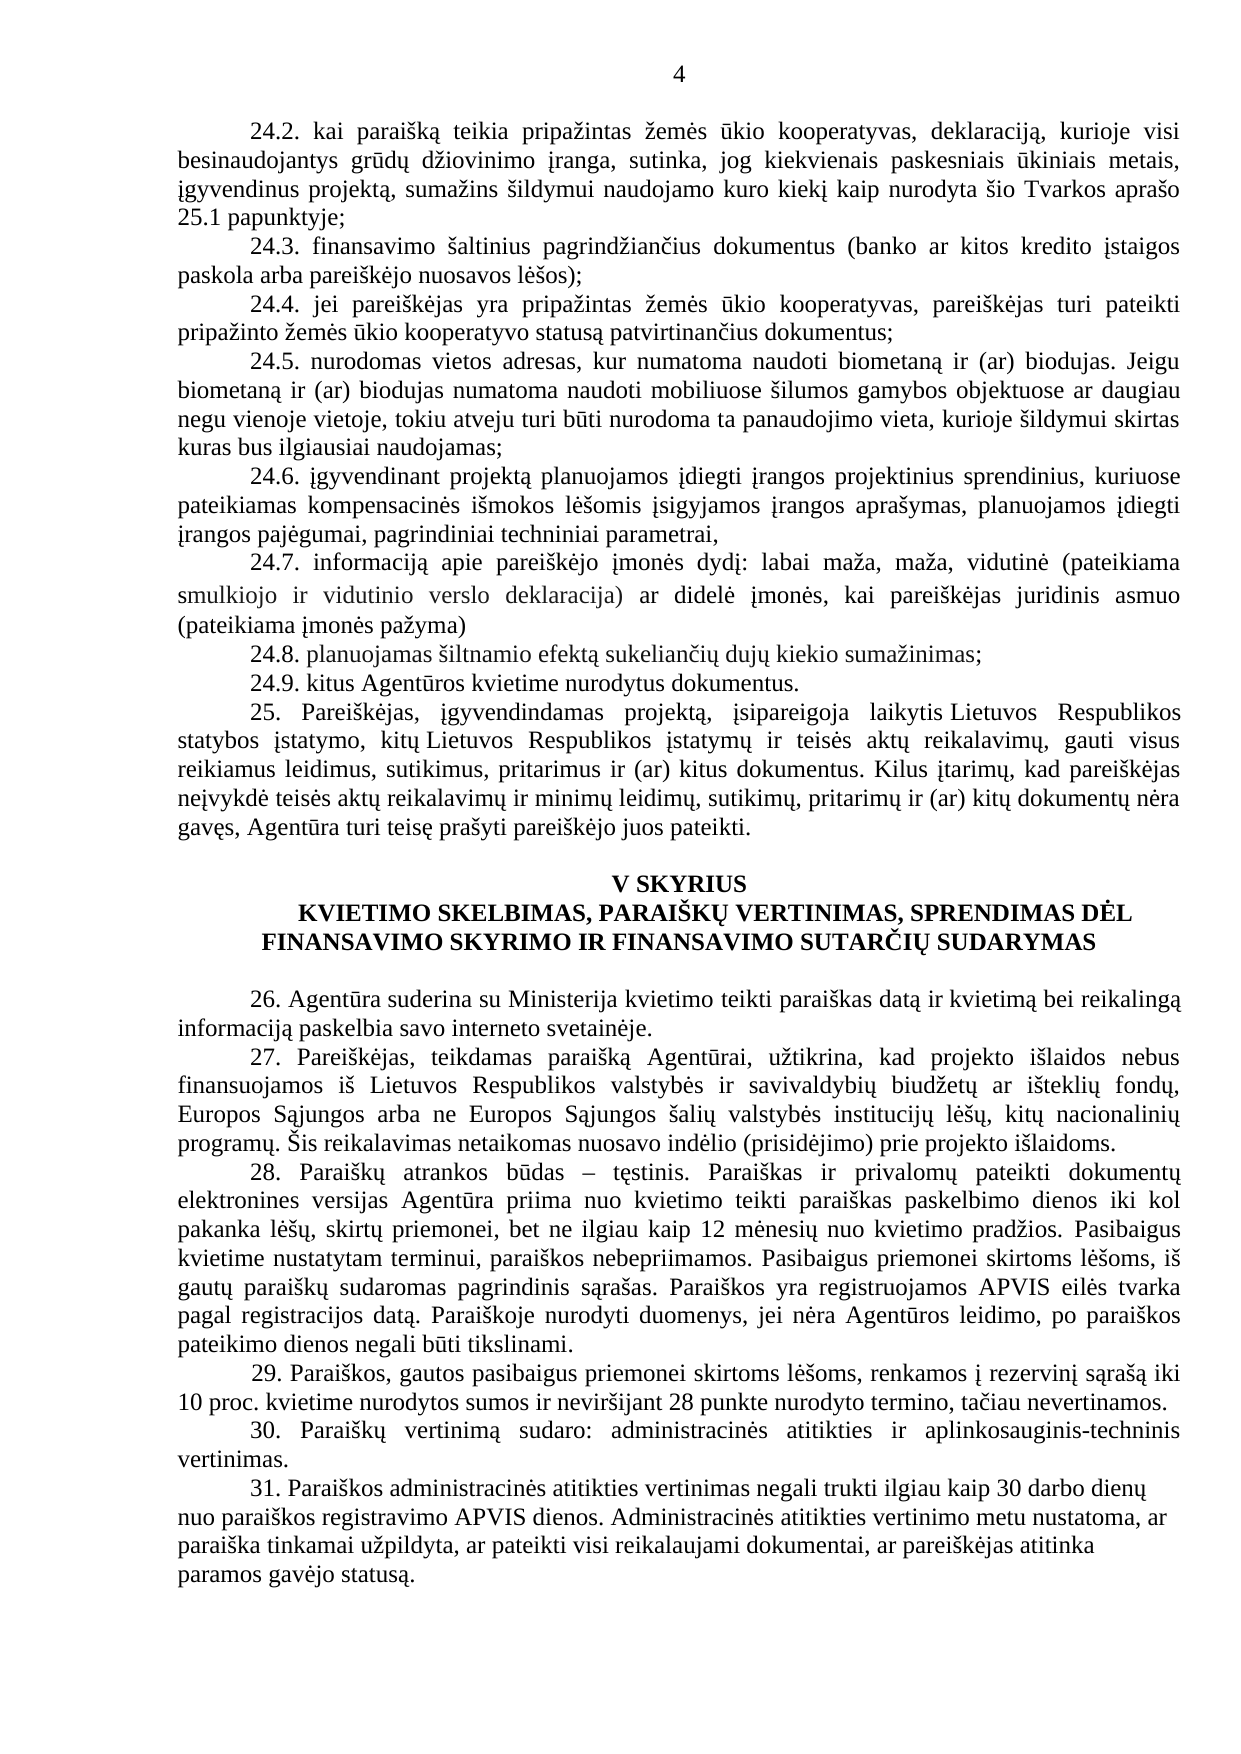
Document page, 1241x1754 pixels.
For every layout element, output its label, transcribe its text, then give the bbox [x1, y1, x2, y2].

text 25. Pareiškėjas, įgyvendindamas projektą, įsipareigoja laikytis Lietuvos Respublikos statybos įstatymo, kitų Lietuvos Respublikos įstatymų ir teisės aktų reikalavimų, gauti visus reikiamus leidimus, sutikimus, pritarimus ir (ar) kitus dokumentus. Kilus įtarimų, kad pareiškėjas neįvykdė teisės aktų reikalavimų ir minimų leidimų, sutikimų, pritarimų ir (ar) kitų dokumentų nėra gavęs, Agentūra turi teisę prašyti pareiškėjo juos pateikti. [177, 697, 1181, 840]
text V SKYRIUS [177, 869, 1181, 898]
text 30. Paraiškų vertinimą sudaro: administracinės atitikties ir aplinkosauginis-techninis vertinimas. [177, 1415, 1181, 1473]
text 24.6. įgyvendinant projektą planuojamos įdiegti įrangos projektinius sprendinius, kuriuose pateikiamas kompensacinės išmokos lėšomis įsigyjamos įrangos aprašymas, planuojamos įdiegti įrangos pajėgumai, pagrindiniai techniniai parametrai, [177, 461, 1181, 547]
text 24.8. planuojamas šiltnamio efektą sukeliančių dujų kiekio sumažinimas; [177, 639, 1181, 668]
text 24.2. kai paraišką teikia pripažintas žemės ūkio kooperatyvas, deklaraciją, kurioje visi besinaudojantys grūdų džiovinimo įranga, sutinka, jog kiekvienais paskesniais ūkiniais metais, įgyvendinus projektą, sumažins šildymui naudojamo kuro kiekį kaip nurodyta šio Tvarkos aprašo 25.1 papunktyje; [177, 116, 1181, 231]
text 24.3. finansavimo šaltinius pagrindžiančius dokumentus (banko ar kitos kredito įstaigos paskola arba pareiškėjo nuosavos lėšos); [177, 231, 1181, 289]
text 31. Paraiškos administracinės atitikties vertinimas negali trukti ilgiau kaip 30 darbo dienų nuo paraiškos registravimo APVIS dienos. Administracinės atitikties vertinimo metu nustatoma, ar paraiška tinkamai užpildyta, ar pateikti visi reikalaujami dokumentai, ar pareiškėjas atitinka paramos gavėjo statusą. [177, 1473, 1181, 1588]
text 27. Pareiškėjas, teikdamas paraišką Agentūrai, užtikrina, kad projekto išlaidos nebus finansuojamos iš Lietuvos Respublikos valstybės ir savivaldybių biudžetų ar išteklių fondų, Europos Sąjungos arba ne Europos Sąjungos šalių valstybės institucijų lėšų, kitų nacionalinių programų. Šis reikalavimas netaikomas nuosavo indėlio (prisidėjimo) prie projekto išlaidoms. [177, 1042, 1181, 1157]
text KVIETIMO SKELBIMAS, PARAIŠKŲ VERTINIMAS, SPRENDIMAS DĖL FINANSAVIMO SKYRIMO IR FINANSAVIMO SUTARČIŲ SUDARYMAS [177, 898, 1181, 955]
text 24.5. nurodomas vietos adresas, kur numatoma naudoti biometaną ir (ar) biodujas. Jeigu biometaną ir (ar) biodujas numatoma naudoti mobiliuose šilumos gamybos objektuose ar daugiau negu vienoje vietoje, tokiu atveju turi būti nurodoma ta panaudojimo vieta, kurioje šildymui skirtas kuras bus ilgiausiai naudojamas; [177, 346, 1181, 461]
text 26. Agentūra suderina su Ministerija kvietimo teikti paraiškas datą ir kvietimą bei reikalingą informaciją paskelbia savo interneto svetainėje. [177, 984, 1181, 1042]
text 29. Paraiškos, gautos pasibaigus priemonei skirtoms lėšoms, renkamos į rezervinį sąrašą iki 10 proc. kvietime nurodytos sumos ir neviršijant 28 punkte nurodyto termino, tačiau nevertinamos. [177, 1358, 1181, 1415]
text 28. Paraiškų atrankos būdas – tęstinis. Paraiškas ir privalomų pateikti dokumentų elektronines versijas Agentūra priima nuo kvietimo teikti paraiškas paskelbimo dienos iki kol pakanka lėšų, skirtų priemonei, bet ne ilgiau kaip 12 mėnesių nuo kvietimo pradžios. Pasibaigus kvietime nustatytam terminui, paraiškos nebepriimamos. Pasibaigus priemonei skirtoms lėšoms, iš gautų paraiškų sudaromas pagrindinis sąrašas. Paraiškos yra registruojamos APVIS eilės tvarka pagal registracijos datą. Paraiškoje nurodyti duomenys, jei nėra Agentūros leidimo, po paraiškos pateikimo dienos negali būti tikslinami. [177, 1157, 1181, 1358]
text 24.4. jei pareiškėjas yra pripažintas žemės ūkio kooperatyvas, pareiškėjas turi pateikti pripažinto žemės ūkio kooperatyvo statusą patvirtinančius dokumentus; [177, 289, 1181, 346]
text 24.7. informaciją apie pareiškėjo įmonės dydį: labai maža, maža, vidutinė (pateikiama smulkiojo ir vidutinio verslo deklaracija) ar didelė įmonės, kai pareiškėjas juridinis asmuo (pateikiama įmonės pažyma) [177, 547, 1181, 639]
text 24.9. kitus Agentūros kvietime nurodytus dokumentus. [177, 668, 1181, 697]
